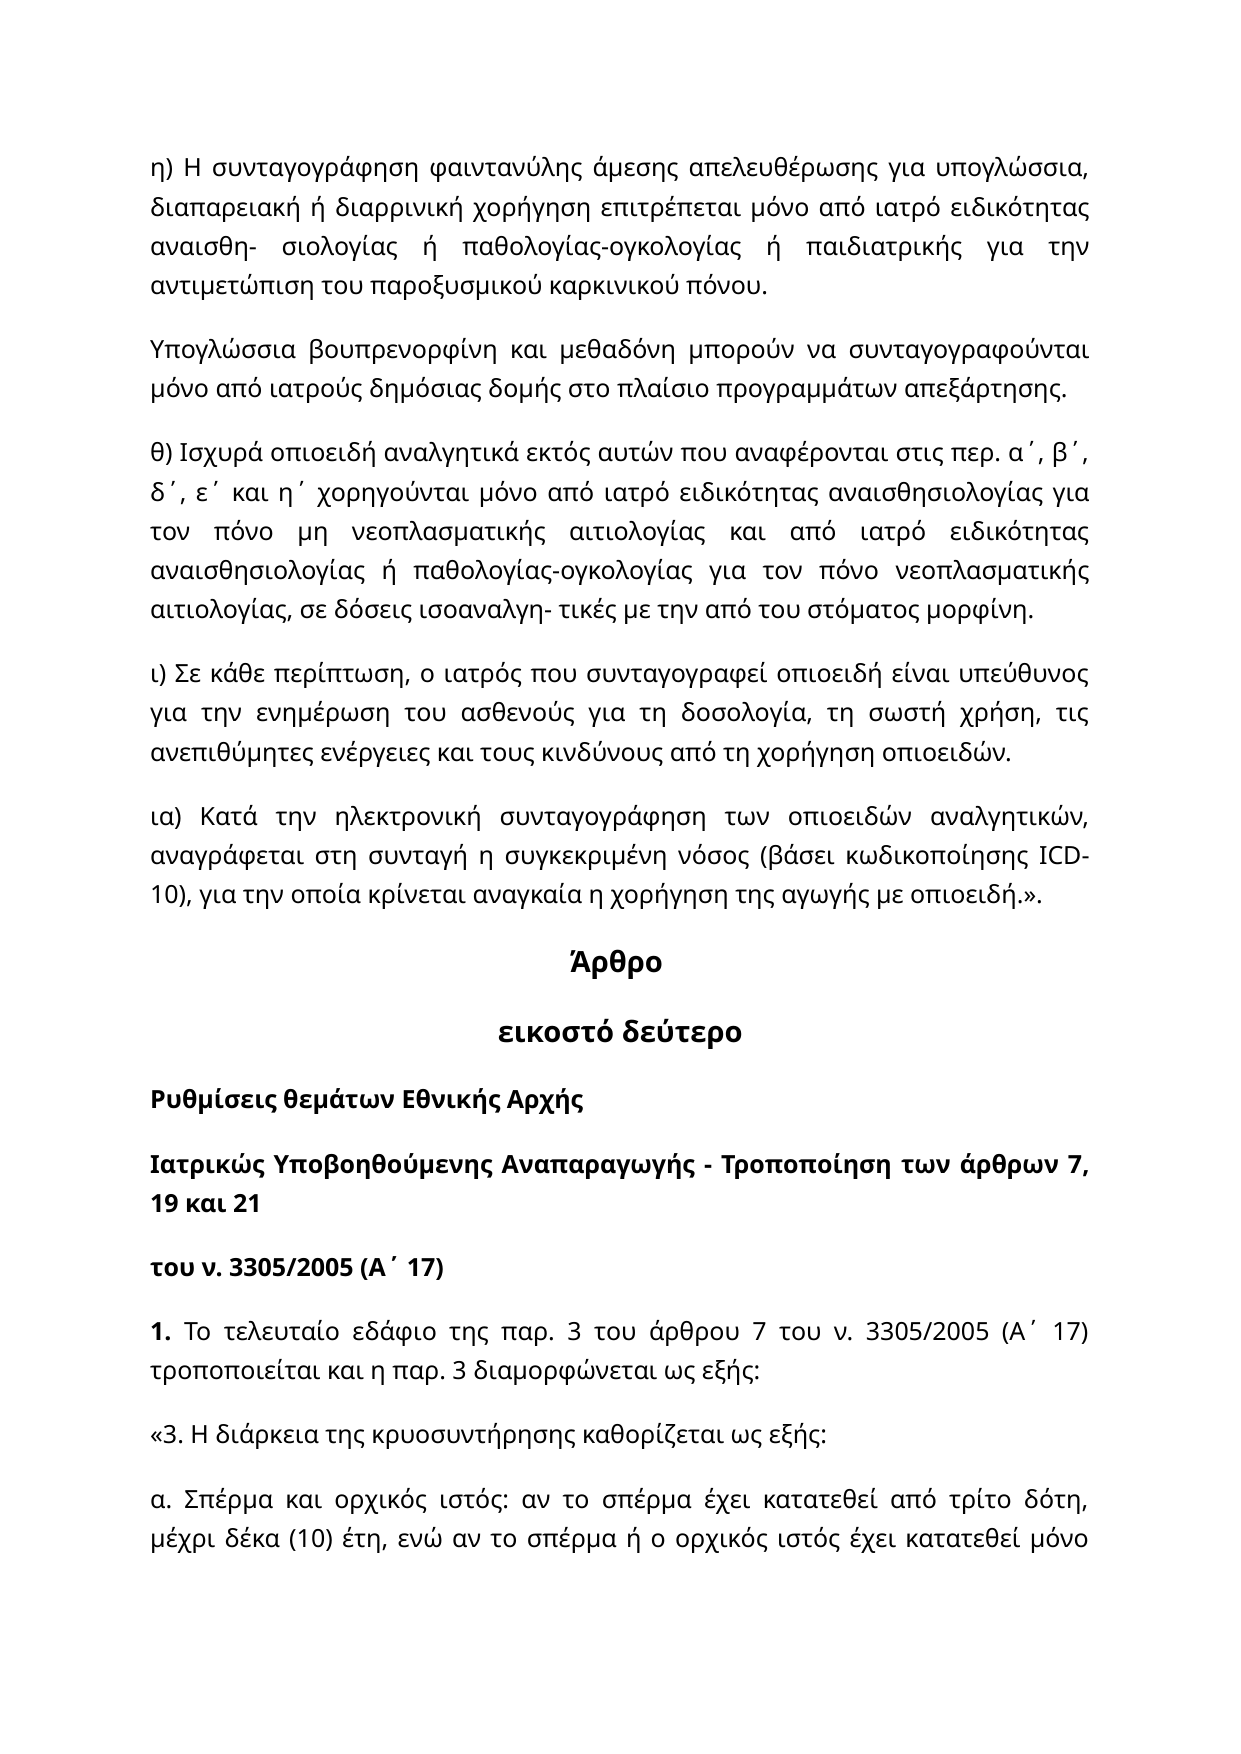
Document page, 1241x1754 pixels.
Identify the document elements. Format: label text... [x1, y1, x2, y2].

text Υπογλώσσια βουπρενορφίνη και μεθαδόνη μπορούν να συνταγογραφούνται μόνο από ιατρούς δημόσιας δομής στο πλαίσιο προγραμμάτων απεξάρτησης. [150, 332, 1090, 405]
text ι) Σε κάθε περίπτωση, ο ιατρός που συνταγογραφεί οπιοειδή είναι υπεύθυνος για την ενημέρωση του ασθενούς για τη δοσολογία, τη σωστή χρήση, τις ανεπιθύμητες ενέργειες και τους κινδύνους από τη χορήγηση οπιοειδών. [150, 656, 1090, 768]
text «3. Η διάρκεια της κρυοσυντήρησης καθορίζεται ως εξής: [150, 1417, 1090, 1451]
text 1. Το τελευταίο εδάφιο της παρ. 3 του άρθρου 7 του ν. 3305/2005 (A΄ 17) τροποποιείται και η παρ. 3 διαμορφώνεται ως εξής: [150, 1314, 1090, 1387]
text η) Η συνταγογράφηση φαιντανύλης άμεσης απελευθέρωσης για υπογλώσσια, διαπαρειακή ή διαρρινική χορήγηση επιτρέπεται μόνο από ιατρό ειδικότητας αναισθη- σιολογίας ή παθολογίας-ογκολογίας ή παιδιατρικής για την αντιμετώπιση του παροξυσμικού καρκινικού πόνου. [150, 150, 1090, 302]
text Ιατρικώς Υποβοηθούμενης Αναπαραγωγής - Τροποποίηση των άρθρων 7, 19 και 21 [150, 1146, 1090, 1219]
text θ) Ισχυρά οπιοειδή αναλγητικά εκτός αυτών που αναφέρονται στις περ. α΄, β΄, δ΄, ε΄ και η΄ χορηγούνται μόνο από ιατρό ειδικότητας αναισθησιολογίας για τον πόνο μη νεοπλασματικής αιτιολογίας και από ιατρό ειδικότητας αναισθησιολογίας ή παθολογίας-ογκολογίας για τον πόνο νεοπλασματικής αιτιολογίας, σε δόσεις ισοαναλγη- τικές με την από του στόματος μορφίνη. [150, 435, 1090, 626]
text του ν. 3305/2005 (A΄ 17) [150, 1249, 1090, 1284]
text Ρυθμίσεις θεμάτων Εθνικής Αρχής [150, 1082, 1090, 1116]
subtitle Άρθρο [150, 941, 1090, 981]
subtitle εικοστό δεύτερο [150, 1011, 1090, 1051]
text α. Σπέρμα και ορχικός ιστός: αν το σπέρμα έχει κατατεθεί από τρίτο δότη, μέχρι δέκα (10) έτη, ενώ αν το σπέρμα ή ο ορχικός ιστός έχει κατατεθεί μόνο [150, 1481, 1090, 1554]
text ια) Κατά την ηλεκτρονική συνταγογράφηση των οπιοειδών αναλγητικών, αναγράφεται στη συνταγή η συγκεκριμένη νόσος (βάσει κωδικοποίησης ICD-10), για την οποία κρίνεται αναγκαία η χορήγηση της αγωγής με οπιοειδή.». [150, 798, 1090, 911]
